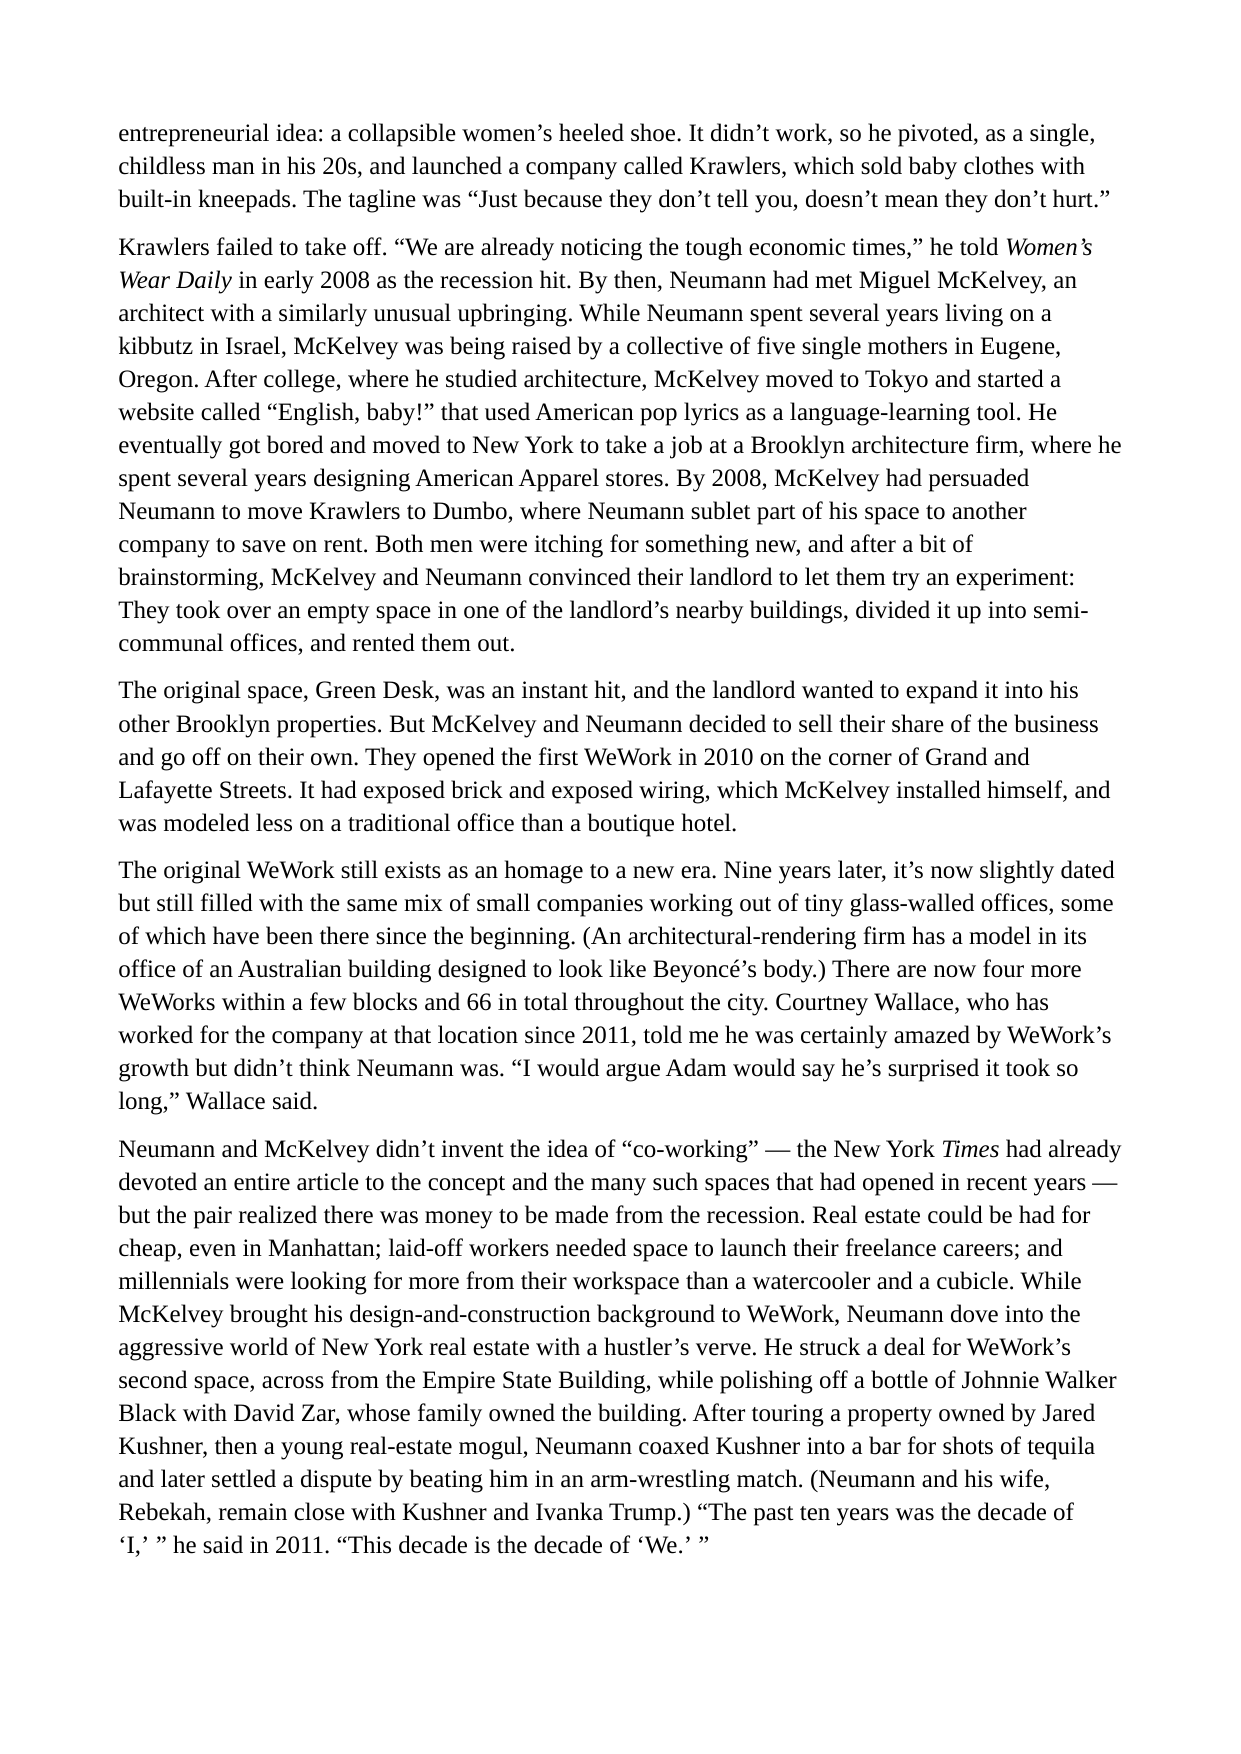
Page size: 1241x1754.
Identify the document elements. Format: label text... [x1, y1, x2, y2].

text The original space, Green Desk, was an instant hit, and the landlord wanted to expand it into his other Brooklyn properties. But McKelvey and Neumann decided to sell their share of the business and go off on their own. They opened the first WeWork in 2010 on the corner of Grand and Lafayette Streets. It had exposed brick and exposed wiring, which McKelvey installed himself, and was modeled less on a traditional office than a boutique hotel. [118, 676, 1122, 836]
text Neumann and McKelvey didn’t invent the idea of “co-working” — the New York Times had already devoted an entire article to the concept and the many such spaces that had opened in recent years — but the pair realized there was money to be made from the recession. Real estate could be had for cheap, even in Manhattan; laid-off workers needed space to launch their freelance careers; and millennials were looking for more from their workspace than a watercooler and a cubicle. While McKelvey brought his design-and-construction background to WeWork, Neumann dove into the aggressive world of New York real estate with a hustler’s verve. He struck a deal for WeWork’s second space, across from the Empire State Building, while polishing off a bottle of Johnnie Walker Black with David Zar, whose family owned the building. After touring a property owned by Jared Kushner, then a young real-estate mogul, Neumann coaxed Kushner into a bar for shots of tequila and later settled a dispute by beating him in an arm-wrestling match. (Neumann and his wife, Rebekah, remain close with Kushner and Ivanka Trump.) “The past ten years was the decade of ‘I,’ ” he said in 2011. “This decade is the decade of ‘We.’ ” [118, 1134, 1122, 1559]
text The original WeWork still exists as an homage to a new era. Nine years later, it’s now slightly dated but still filled with the same mix of small companies working out of tiny glass-walled offices, some of which have been there since the beginning. (An architectural-rendering firm has a model in its office of an Australian building designed to look like Beyoncé’s body.) There are now four more WeWorks within a few blocks and 66 in total throughout the city. Courtney Wallace, who has worked for the company at that location since 2011, told me he was certainly amazed by WeWork’s growth but didn’t think Neumann was. “I would argue Adam would say he’s surprised it took so long,” Wallace said. [118, 855, 1122, 1115]
text Krawlers failed to take off. “We are already noticing the tough economic times,” he told Women’s Wear Daily in early 2008 as the recession hit. By then, Neumann had met Miguel McKelvey, an architect with a similarly unusual upbringing. While Neumann spent several years living on a kibbutz in Israel, McKelvey was being raised by a collective of five single mothers in Eugene, Oregon. After college, where he studied architecture, McKelvey moved to Tokyo and started a website called “English, baby!” that used American pop lyrics as a language-learning tool. He eventually got bored and moved to New York to take a job at a Brooklyn architecture firm, where he spent several years designing American Apparel stores. By 2008, McKelvey had persuaded Neumann to move Krawlers to Dumbo, where Neumann sublet part of his space to another company to save on rent. Both men were itching for something new, and after a bit of brainstorming, McKelvey and Neumann convinced their landlord to let them try an experiment: They took over an empty space in one of the landlord’s nearby buildings, divided it up into semi-communal offices, and rented them out. [118, 232, 1122, 657]
text entrepreneurial idea: a collapsible women’s heeled shoe. It didn’t work, so he pivoted, as a single, childless man in his 20s, and launched a company called Krawlers, which sold baby clothes with built-in kneepads. The tagline was “Just because they don’t tell you, doesn’t mean they don’t hurt.” [118, 118, 1122, 213]
